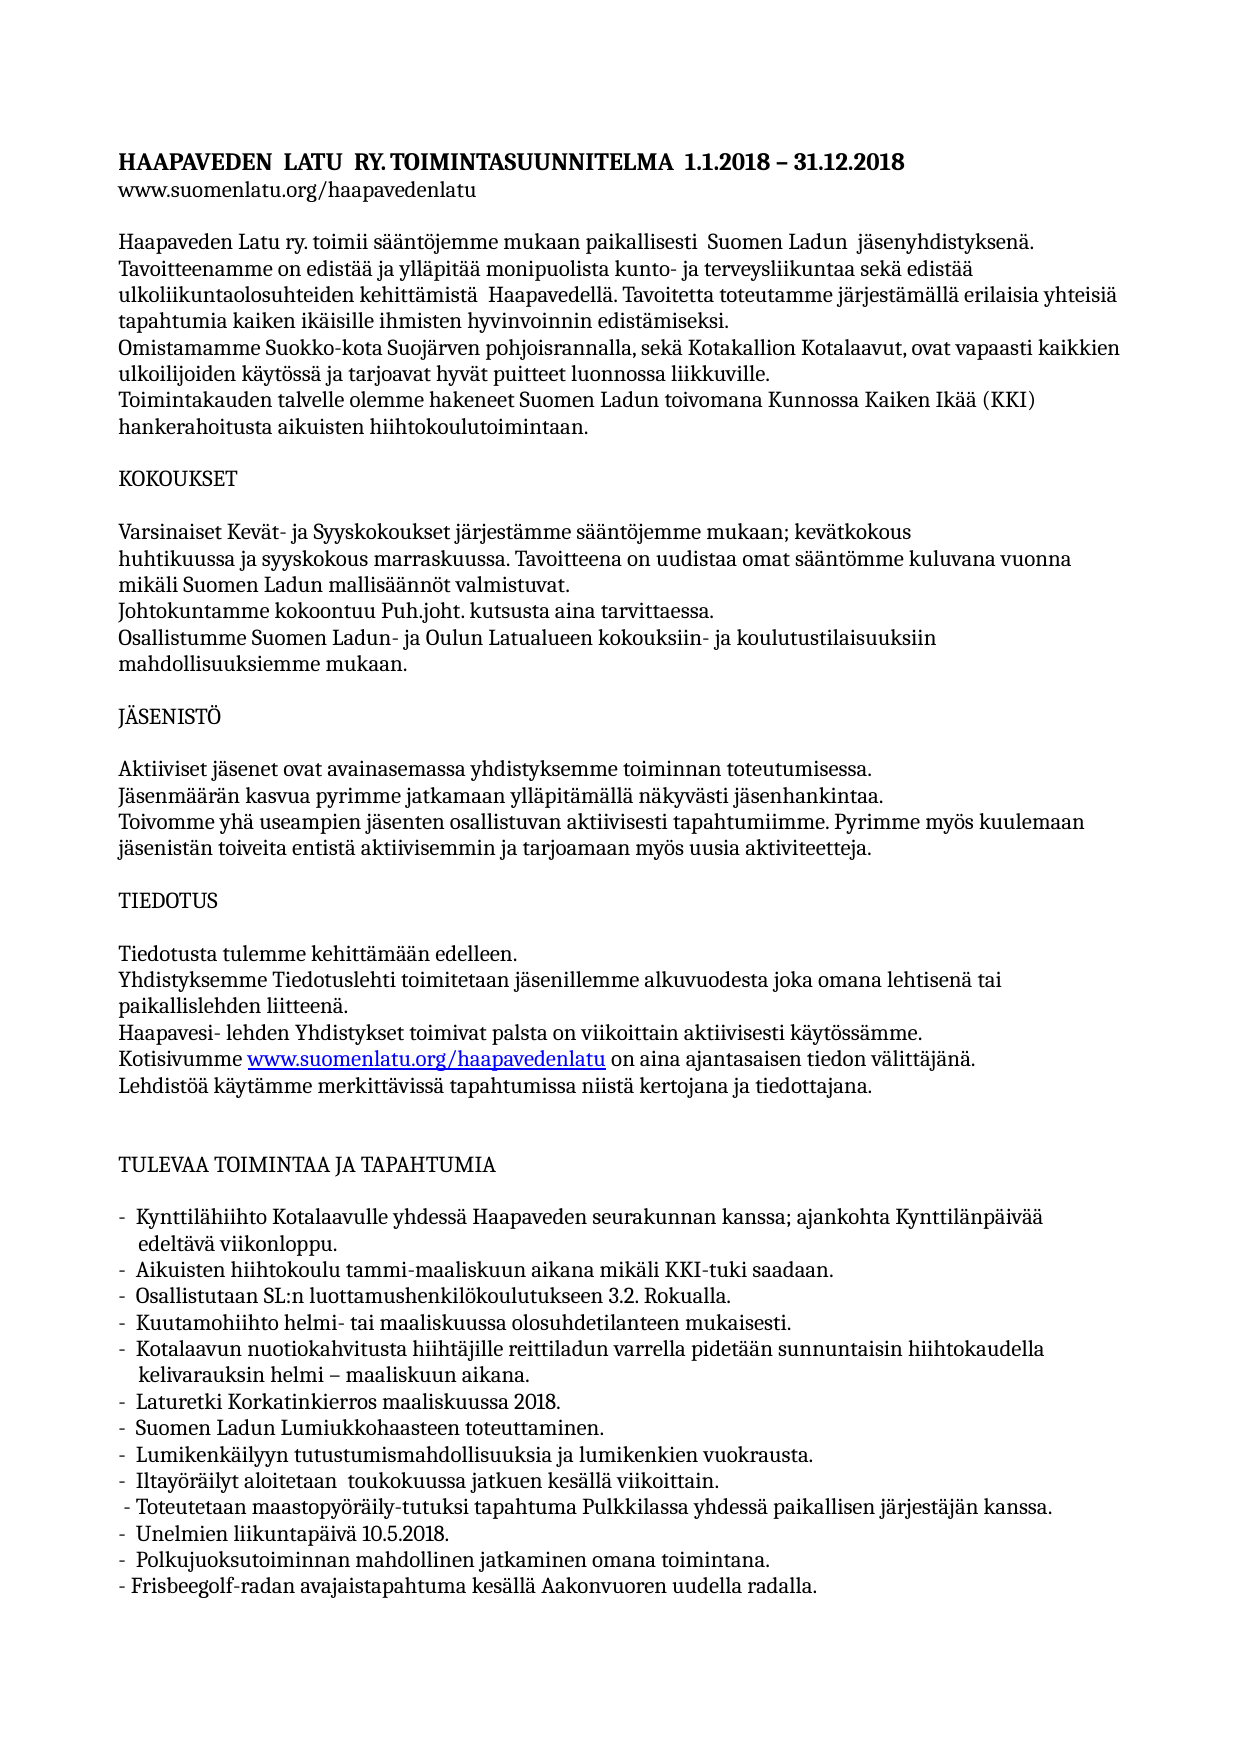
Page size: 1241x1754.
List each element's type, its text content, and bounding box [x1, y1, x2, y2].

text Toimintakauden talvelle olemme hakeneet Suomen Ladun toivomana Kunnossa Kaiken Ikää (KKI) hankerahoitusta aikuisten hiihtokoulutoimintaan. [118, 387, 1122, 440]
text - Kynttilähiihto Kotalaavulle yhdessä Haapaveden seurakunnan kanssa; ajankohta Kynttilänpäivää [118, 1204, 1122, 1231]
text edeltävä viikonloppu. [118, 1231, 1122, 1257]
text - Unelmien liikuntapäivä 10.5.2018. [118, 1520, 1122, 1547]
text Omistamamme Suokko-kota Suojärven pohjoisrannalla, sekä Kotakallion Kotalaavut, ovat vapaasti kaikkien ulkoilijoiden käytössä ja tarjoavat hyvät puitteet luonnossa liikkuville. [118, 334, 1122, 387]
text Aktiiviset jäsenet ovat avainasemassa yhdistyksemme toiminnan toteutumisessa. [118, 756, 1122, 782]
text kelivarauksin helmi – maaliskuun aikana. [118, 1362, 1122, 1389]
text - Iltayöräilyt aloitetaan toukokuussa jatkuen kesällä viikoittain. [118, 1468, 1122, 1494]
text - Kuutamohiihto helmi- tai maaliskuussa olosuhdetilanteen mukaisesti. [118, 1309, 1122, 1336]
text JÄSENISTÖ [118, 703, 1122, 730]
text - Kotalaavun nuotiokahvitusta hiihtäjille reittiladun varrella pidetään sunnuntaisin hiihtokaudella [118, 1336, 1122, 1362]
text TIEDOTUS [118, 888, 1122, 914]
text - Lumikenkäilyyn tutustumismahdollisuuksia ja lumikenkien vuokrausta. [118, 1441, 1122, 1468]
text - Polkujuoksutoiminnan mahdollinen jatkaminen omana toimintana. [118, 1547, 1122, 1573]
text Yhdistyksemme Tiedotuslehti toimitetaan jäsenillemme alkuvuodesta joka omana lehtisenä tai paikallislehden liitteenä. [118, 967, 1122, 1020]
text TULEVAA TOIMINTAA JA TAPAHTUMIA [118, 1151, 1122, 1178]
text - Osallistutaan SL:n luottamushenkilökoulutukseen 3.2. Rokualla. [118, 1283, 1122, 1309]
text - Aikuisten hiihtokoulu tammi-maaliskuun aikana mikäli KKI-tuki saadaan. [118, 1257, 1122, 1283]
text Kotisivumme www.suomenlatu.org/haapavedenlatu on aina ajantasaisen tiedon välittäjänä. Lehdistöä käytämme merkittävissä tapahtumissa niistä kertojana ja tiedottajana. [118, 1046, 1122, 1099]
text Varsinaiset Kevät- ja Syyskokoukset järjestämme sääntöjemme mukaan; kevätkokous [118, 519, 1122, 545]
text Tavoitteenamme on edistää ja ylläpitää monipuolista kunto- ja terveysliikuntaa sekä edistää ulkoliikuntaolosuhteiden kehittämistä Haapavedellä. Tavoitetta toteutamme järjestämällä erilaisia yhteisiä tapahtumia kaiken ikäisille ihmisten hyvinvoinnin edistämiseksi. [118, 255, 1122, 334]
text Tiedotusta tulemme kehittämään edelleen. [118, 941, 1122, 967]
text - Laturetki Korkatinkierros maaliskuussa 2018. [118, 1389, 1122, 1415]
text huhtikuussa ja syyskokous marraskuussa. Tavoitteena on uudistaa omat sääntömme kuluvana vuonna mikäli Suomen Ladun mallisäännöt valmistuvat. [118, 545, 1122, 598]
text KOKOUKSET [118, 466, 1122, 493]
text www.suomenlatu.org/haapavedenlatu [118, 176, 1122, 203]
text - Frisbeegolf-radan avajaistapahtuma kesällä Aakonvuoren uudella radalla. [118, 1573, 1122, 1599]
text HAAPAVEDEN LATU RY. TOIMINTASUUNNITELMA 1.1.2018 – 31.12.2018 [118, 148, 1122, 176]
text - Suomen Ladun Lumiukkohaasteen toteuttaminen. [118, 1415, 1122, 1441]
text Haapaveden Latu ry. toimii sääntöjemme mukaan paikallisesti Suomen Ladun jäsenyhdistyksenä. [118, 229, 1122, 255]
text Toivomme yhä useampien jäsenten osallistuvan aktiivisesti tapahtumiimme. Pyrimme myös kuulemaan jäsenistän toiveita entistä aktiivisemmin ja tarjoamaan myös uusia aktiviteetteja. [118, 809, 1122, 862]
text Jäsenmäärän kasvua pyrimme jatkamaan ylläpitämällä näkyvästi jäsenhankintaa. [118, 782, 1122, 809]
text - Toteutetaan maastopyöräily-tutuksi tapahtuma Pulkkilassa yhdessä paikallisen järjestäjän kanssa. [118, 1494, 1122, 1520]
text Johtokuntamme kokoontuu Puh.joht. kutsusta aina tarvittaessa. Osallistumme Suomen Ladun- ja Oulun Latualueen kokouksiin- ja koulutustilaisuuksiin mahdollisuuksiemme mukaan. [118, 598, 1122, 677]
text Haapavesi- lehden Yhdistykset toimivat palsta on viikoittain aktiivisesti käytössämme. [118, 1020, 1122, 1046]
